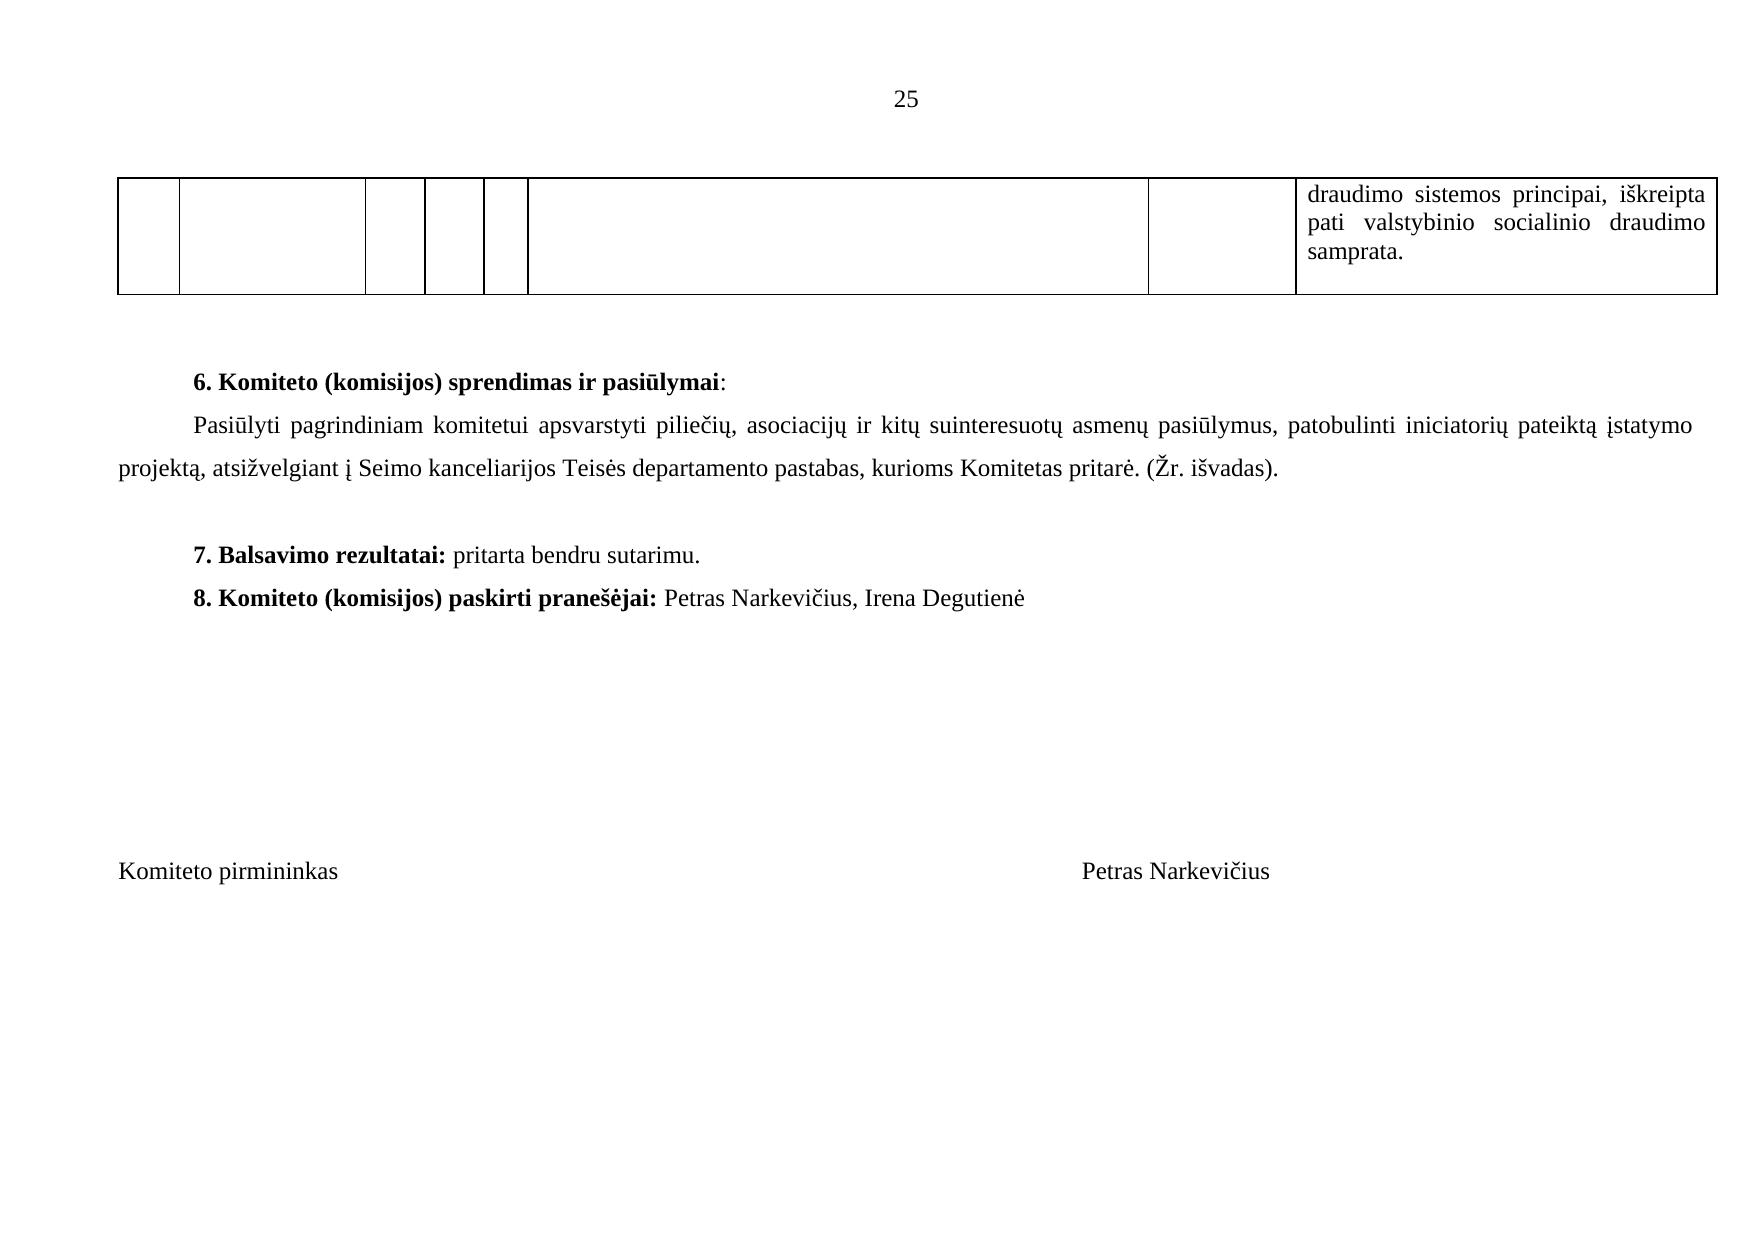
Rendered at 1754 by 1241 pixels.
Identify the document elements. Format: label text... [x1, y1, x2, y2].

table_cell [529, 179, 1148, 294]
table_cell [180, 179, 365, 294]
text Pasiūlyti pagrindiniam komitetui apsvarstyti piliečių, asociacijų ir kitų suinteresuotų asmenų pasiūlymus, patobulinti iniciatorių pateiktą įstatymo projektą, atsižvelgiant į Seimo kanceliarijos Teisės departamento pastabas, kurioms Komitetas pritarė. (Žr. išvadas). [118, 410, 1694, 482]
text 8. Komiteto (komisijos) paskirti pranešėjai: Petras Narkevičius, Irena Degutienė [118, 583, 1694, 612]
table_cell [485, 179, 527, 294]
table_cell draudimo sistemos principai, iškreipta pati valstybinio socialinio draudimo samprata. [1297, 179, 1716, 294]
table_cell [426, 179, 483, 294]
text 6. Komiteto (komisijos) sprendimas ir pasiūlymai: [118, 367, 1694, 396]
text 7. Balsavimo rezultatai: pritarta bendru sutarimu. [118, 540, 1694, 568]
table_cell [119, 179, 179, 294]
table_cell [366, 179, 424, 294]
text Komiteto pirmininkas Petras Narkevičius [118, 856, 1694, 885]
table_cell [1149, 179, 1295, 294]
